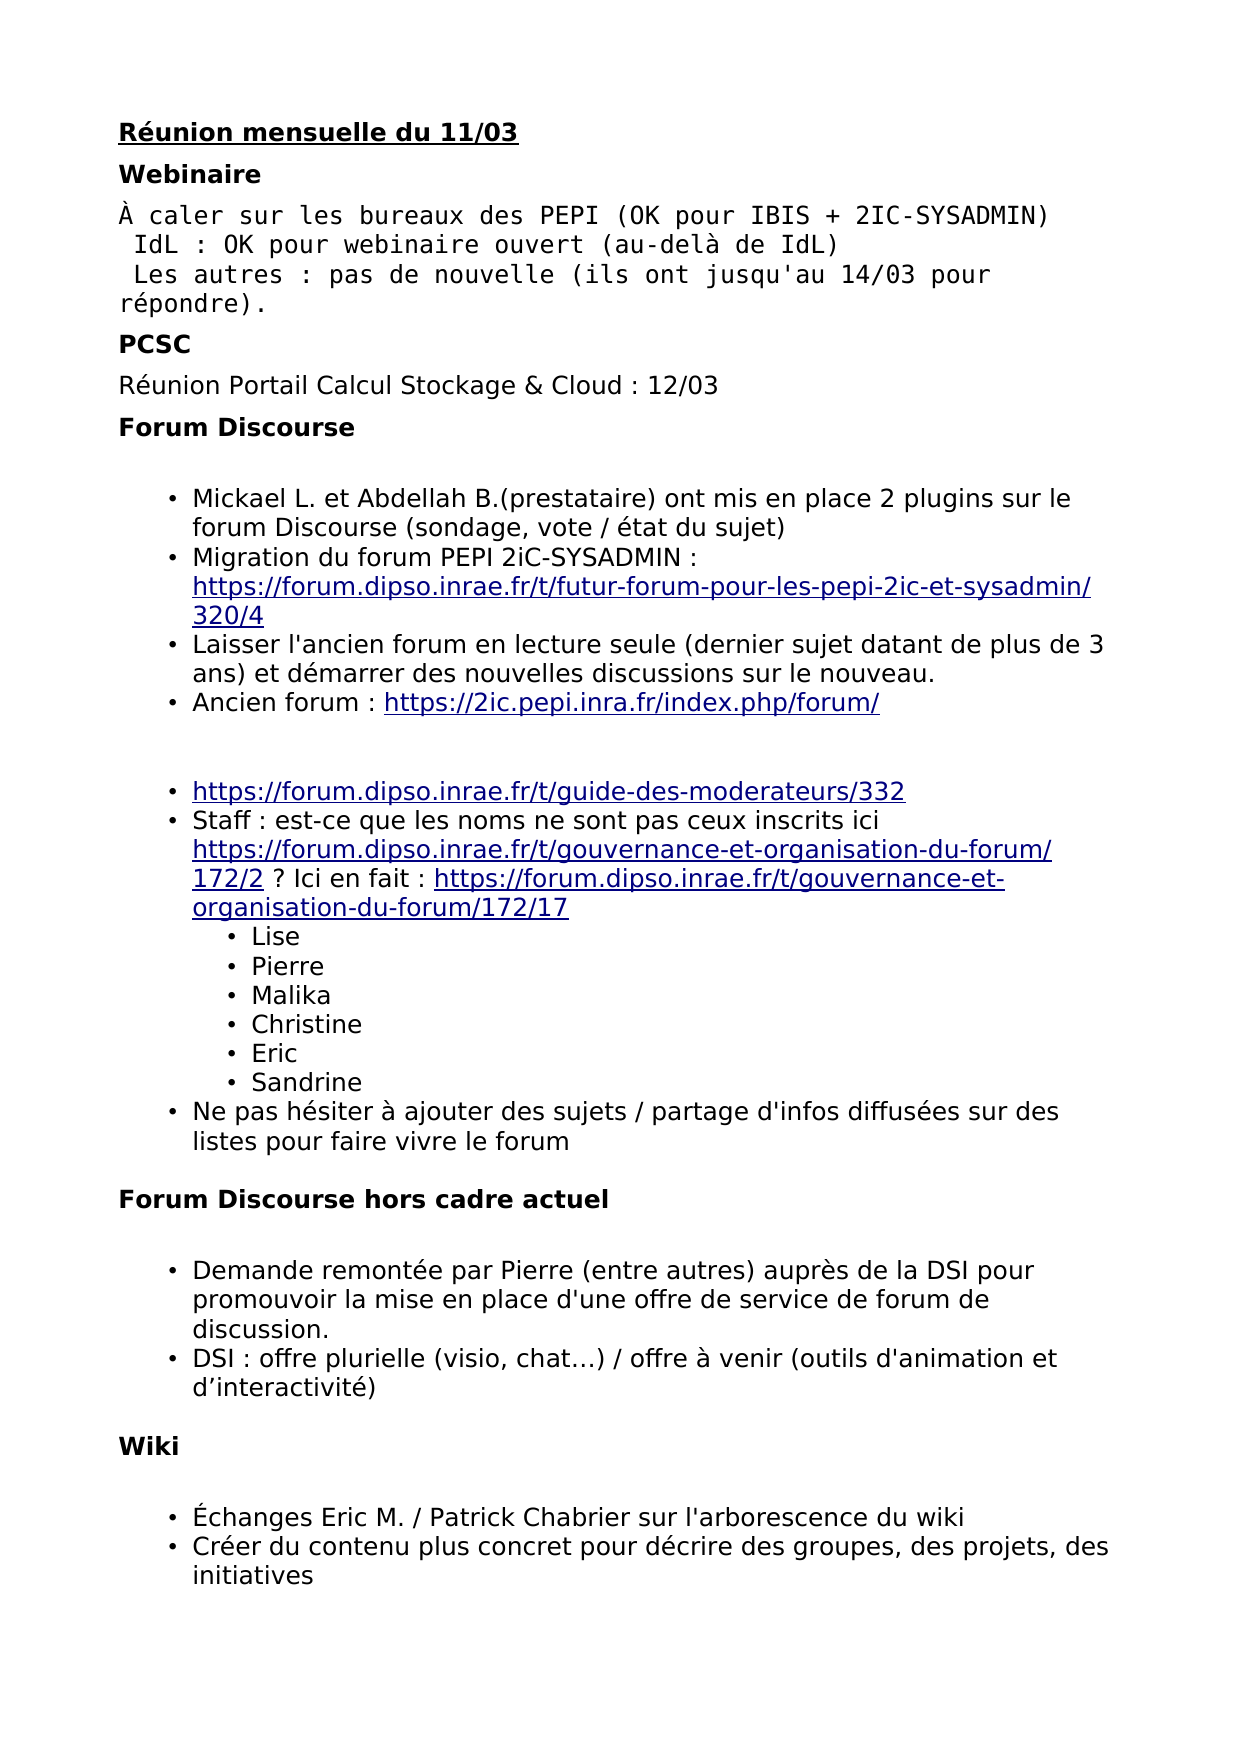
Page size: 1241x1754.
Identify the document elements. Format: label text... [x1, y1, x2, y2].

text Réunion mensuelle du 11/03 [118, 118, 1122, 147]
list Christine [236, 1010, 1122, 1039]
list DSI : offre plurielle (visio, chat…) / offre à venir (outils d'animation et d’interactivité) [177, 1344, 1122, 1402]
list Eric [236, 1039, 1122, 1068]
list https://forum.dipso.inrae.fr/t/guide-des-moderateurs/332 [177, 777, 1122, 806]
list Pierre [236, 952, 1122, 981]
list Créer du contenu plus concret pour décrire des groupes, des projets, des initiatives [177, 1532, 1122, 1590]
list Laisser l'ancien forum en lecture seule (dernier sujet datant de plus de 3 ans) et démarrer des nouvelles discussions sur le nouveau. [177, 630, 1122, 688]
list Malika [236, 981, 1122, 1010]
text Wiki [118, 1432, 1122, 1461]
list Sandrine [236, 1068, 1122, 1097]
list Staff : est-ce que les noms ne sont pas ceux inscrits ici https://forum.dipso.inrae.fr/t/gouvernance-et-organisation-du-forum/172/2 ? Ici en fait : https://forum.dipso.inrae.fr/t/gouvernance-et-organisation-du-forum/172/17 [177, 806, 1122, 922]
text À caler sur les bureaux des PEPI (OK pour IBIS + 2IC-SYSADMIN) IdL : OK pour webinaire ouvert (au-delà de IdL) Les autres : pas de nouvelle (ils ont jusqu'au 14/03 pour répondre). [118, 201, 1122, 318]
text Réunion Portail Calcul Stockage & Cloud : 12/03 [118, 372, 1122, 401]
text Webinaire [118, 160, 1122, 189]
list Ne pas hésiter à ajouter des sujets / partage d'infos diffusées sur des listes pour faire vivre le forum [177, 1097, 1122, 1156]
text Forum Discourse hors cadre actuel [118, 1185, 1122, 1214]
list Lise [236, 922, 1122, 952]
list Ancien forum : https://2ic.pepi.inra.fr/index.php/forum/ [177, 688, 1122, 718]
list Migration du forum PEPI 2iC-SYSADMIN : https://forum.dipso.inrae.fr/t/futur-forum-pour-les-pepi-2ic-et-sysadmin/320/4 [177, 543, 1122, 630]
text PCSC [118, 330, 1122, 359]
list Demande remontée par Pierre (entre autres) auprès de la DSI pour promouvoir la mise en place d'une offre de service de forum de discussion. [177, 1256, 1122, 1344]
list Mickael L. et Abdellah B.(prestataire) ont mis en place 2 plugins sur le forum Discourse (sondage, vote / état du sujet) [177, 484, 1122, 543]
text Forum Discourse [118, 413, 1122, 442]
list Échanges Eric M. / Patrick Chabrier sur l'arborescence du wiki [177, 1503, 1122, 1532]
